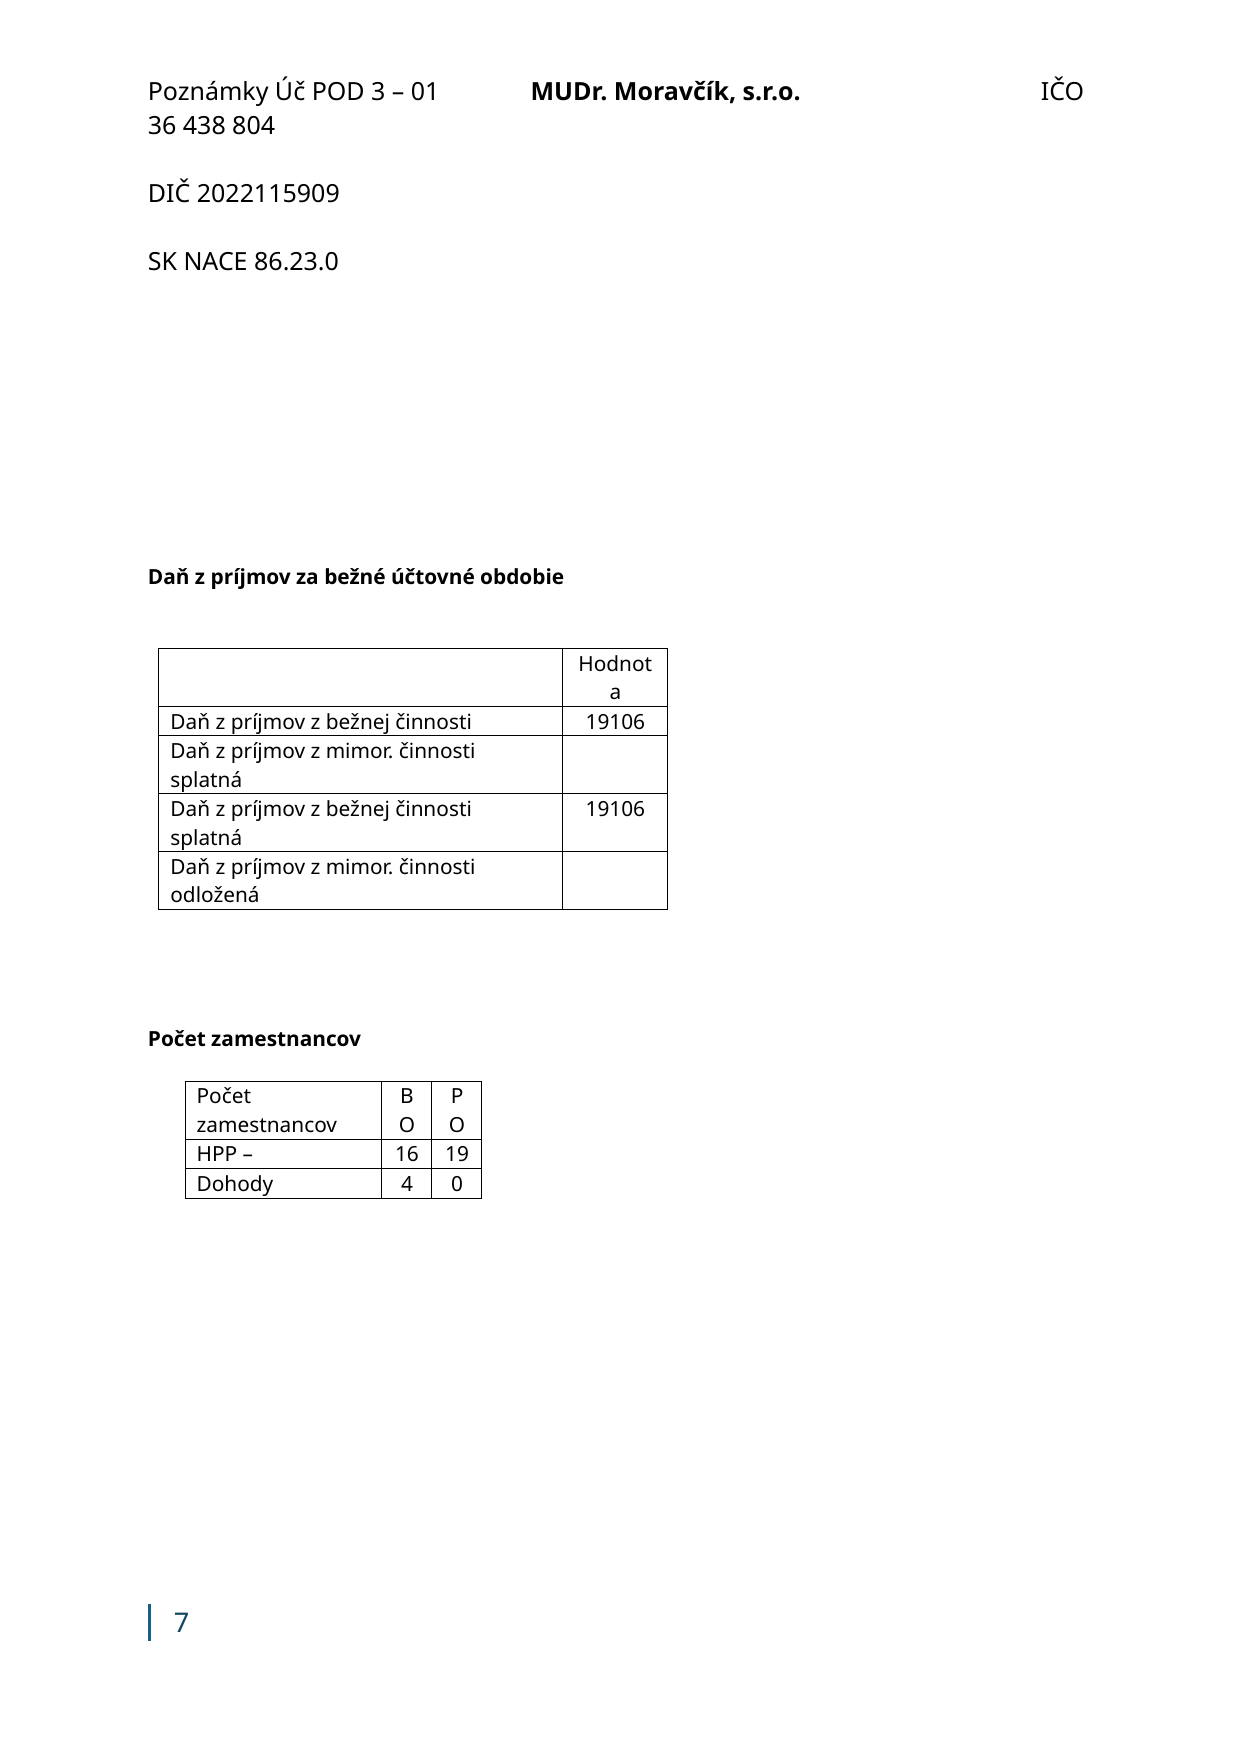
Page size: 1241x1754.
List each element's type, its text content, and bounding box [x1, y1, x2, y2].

table_cell 19 [432, 1140, 481, 1168]
table_header Počet zamestnancov [186, 1082, 381, 1138]
table_header BO [382, 1082, 431, 1138]
table_cell Daň z príjmov z mimor. činnosti splatná [159, 736, 562, 793]
table_header [159, 649, 562, 706]
table_cell 0 [432, 1169, 481, 1197]
table_cell 19106 [563, 707, 667, 735]
table_cell Daň z príjmov z mimor. činnosti odložená [159, 852, 562, 909]
table_cell 4 [382, 1169, 431, 1197]
table_cell Daň z príjmov z bežnej činnosti [159, 707, 562, 735]
table_header PO [432, 1082, 481, 1138]
table_cell 16 [382, 1140, 431, 1168]
table_header Hodnota [563, 649, 667, 706]
table_cell Dohody [186, 1169, 381, 1197]
table_cell [563, 736, 667, 793]
table_cell HPP – [186, 1140, 381, 1168]
table_cell 19106 [563, 794, 667, 851]
text Počet zamestnancov [148, 1024, 1093, 1052]
text Daň z príjmov za bežné účtovné obdobie [148, 562, 1093, 591]
table_cell [563, 852, 667, 909]
table_cell Daň z príjmov z bežnej činnosti splatná [159, 794, 562, 851]
